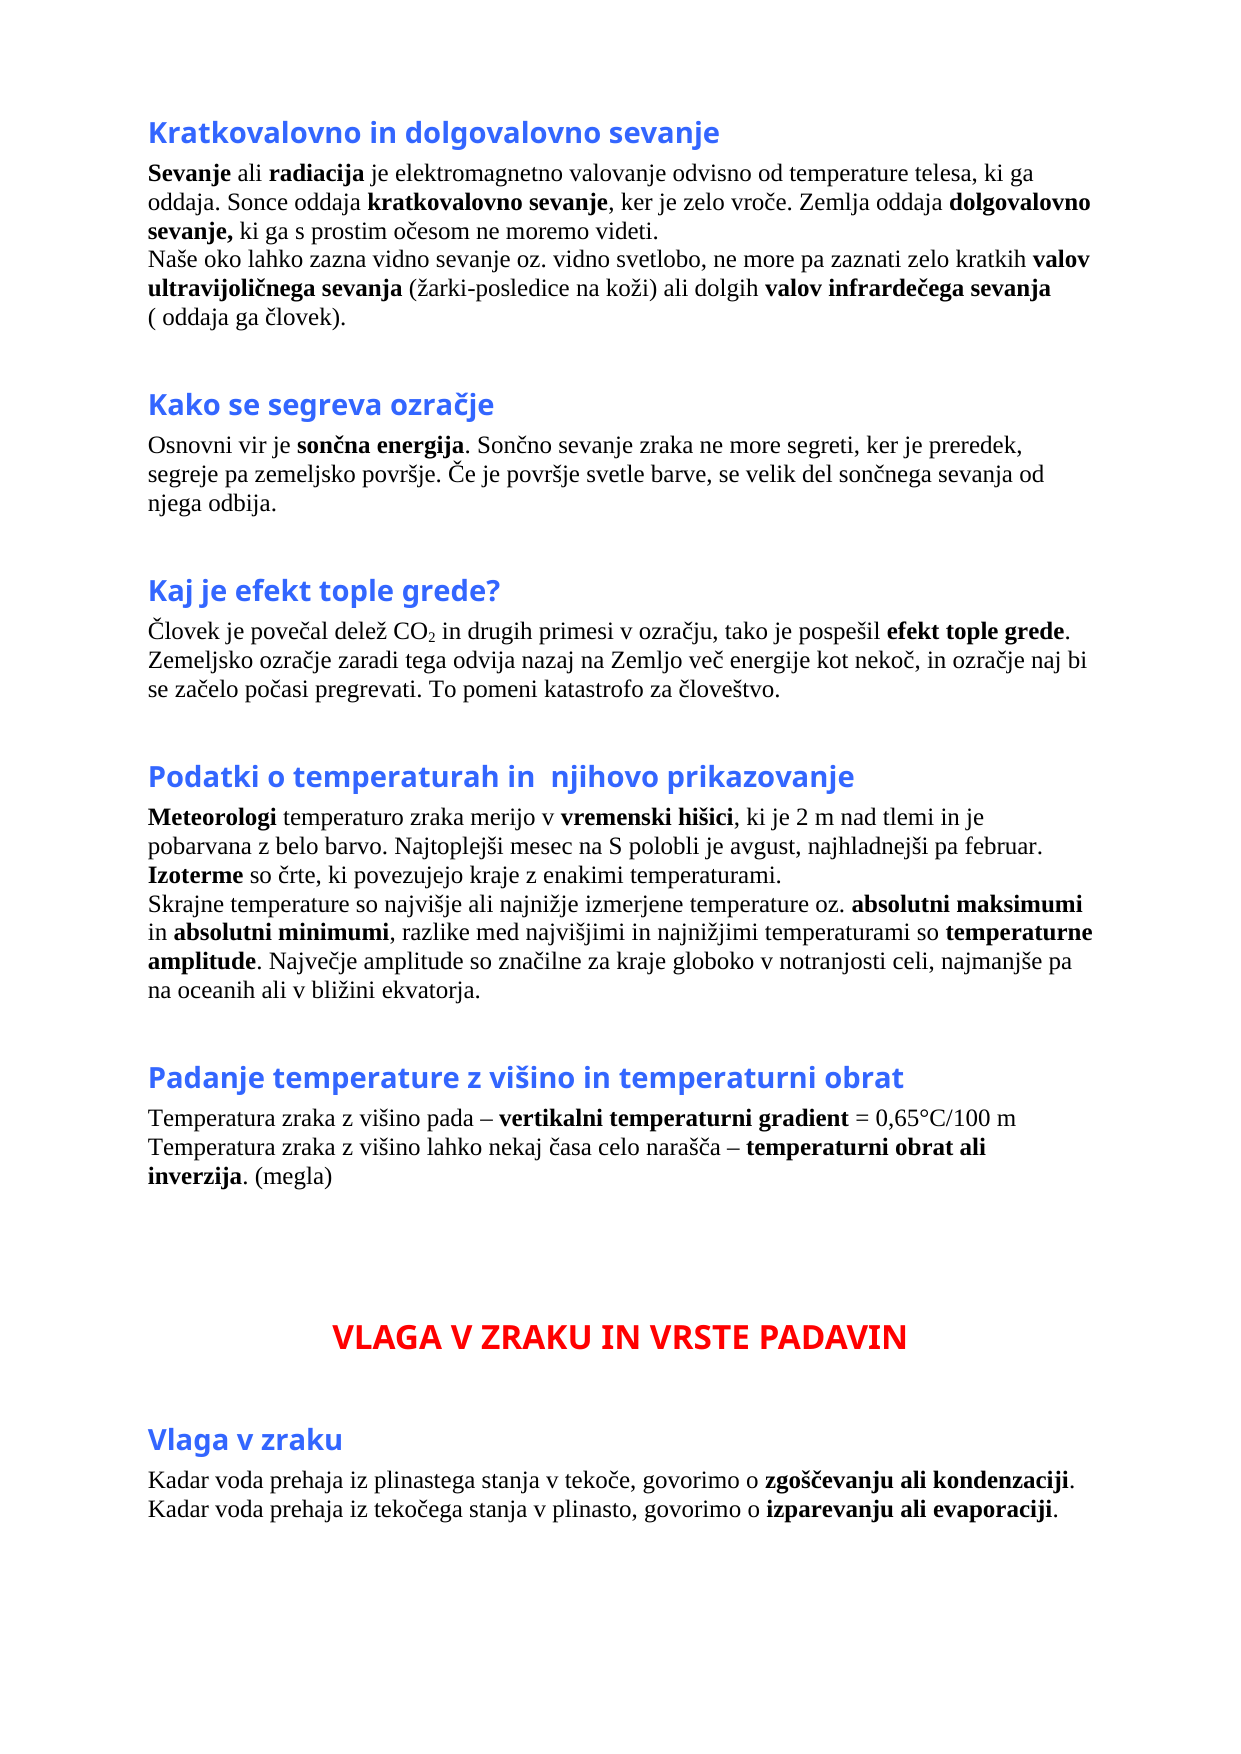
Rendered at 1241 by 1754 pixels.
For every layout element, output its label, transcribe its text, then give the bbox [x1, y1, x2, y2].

text Sevanje ali radiacija je elektromagnetno valovanje odvisno od temperature telesa, ki ga oddaja. Sonce oddaja kratkovalovno sevanje, ker je zelo vroče. Zemlja oddaja dolgovalovno sevanje, ki ga s prostim očesom ne moremo videti. [148, 158, 1093, 244]
subtitle Padanje temperature z višino in temperaturni obrat [148, 1057, 1093, 1097]
subtitle Podatki o temperaturah in njihovo prikazovanje [148, 756, 1093, 796]
text Temperatura zraka z višino lahko nekaj časa celo narašča – temperaturni obrat ali inverzija. (megla) [148, 1132, 1093, 1189]
text Skrajne temperature so najvišje ali najnižje izmerjene temperature oz. absolutni maksimumi in absolutni minimumi, razlike med najvišjimi in najnižjimi temperaturami so temperaturne amplitude. Največje amplitude so značilne za kraje globoko v notranjosti celi, najmanjše pa na oceanih ali v bližini ekvatorja. [148, 889, 1093, 1004]
text Kadar voda prehaja iz plinastega stanja v tekoče, govorimo o zgoščevanju ali kondenzaciji. [148, 1465, 1093, 1494]
subtitle VLAGA V ZRAKU IN VRSTE PADAVIN [148, 1314, 1093, 1359]
text Meteorologi temperaturo zraka merijo v vremenski hišici, ki je 2 m nad tlemi in je pobarvana z belo barvo. Najtoplejši mesec na S polobli je avgust, najhladnejši pa februar. [148, 802, 1093, 860]
text Osnovni vir je sončna energija. Sončno sevanje zraka ne more segreti, ker je preredek, segreje pa zemeljsko površje. Če je površje svetle barve, se velik del sončnega sevanja od njega odbija. [148, 431, 1093, 517]
text Temperatura zraka z višino pada – vertikalni temperaturni gradient = 0,65°C/100 m [148, 1103, 1093, 1132]
subtitle Kako se segreva ozračje [148, 384, 1093, 424]
subtitle Kratkovalovno in dolgovalovno sevanje [148, 112, 1093, 152]
text Naše oko lahko zazna vidno sevanje oz. vidno svetlobo, ne more pa zaznati zelo kratkih valov ultravijoličnega sevanja (žarki-posledice na koži) ali dolgih valov infrardečega sevanja ( oddaja ga človek). [148, 244, 1093, 331]
text Človek je povečal delež CO2 in drugih primesi v ozračju, tako je pospešil efekt tople grede. Zemeljsko ozračje zaradi tega odvija nazaj na Zemljo več energije kot nekoč, in ozračje naj bi se začelo počasi pregrevati. To pomeni katastrofo za človeštvo. [148, 616, 1093, 703]
text Izoterme so črte, ki povezujejo kraje z enakimi temperaturami. [148, 860, 1093, 889]
text Kadar voda prehaja iz tekočega stanja v plinasto, govorimo o izparevanju ali evaporaciji. [148, 1494, 1093, 1523]
subtitle Vlaga v zraku [148, 1419, 1093, 1459]
subtitle Kaj je efekt tople grede? [148, 571, 1093, 610]
